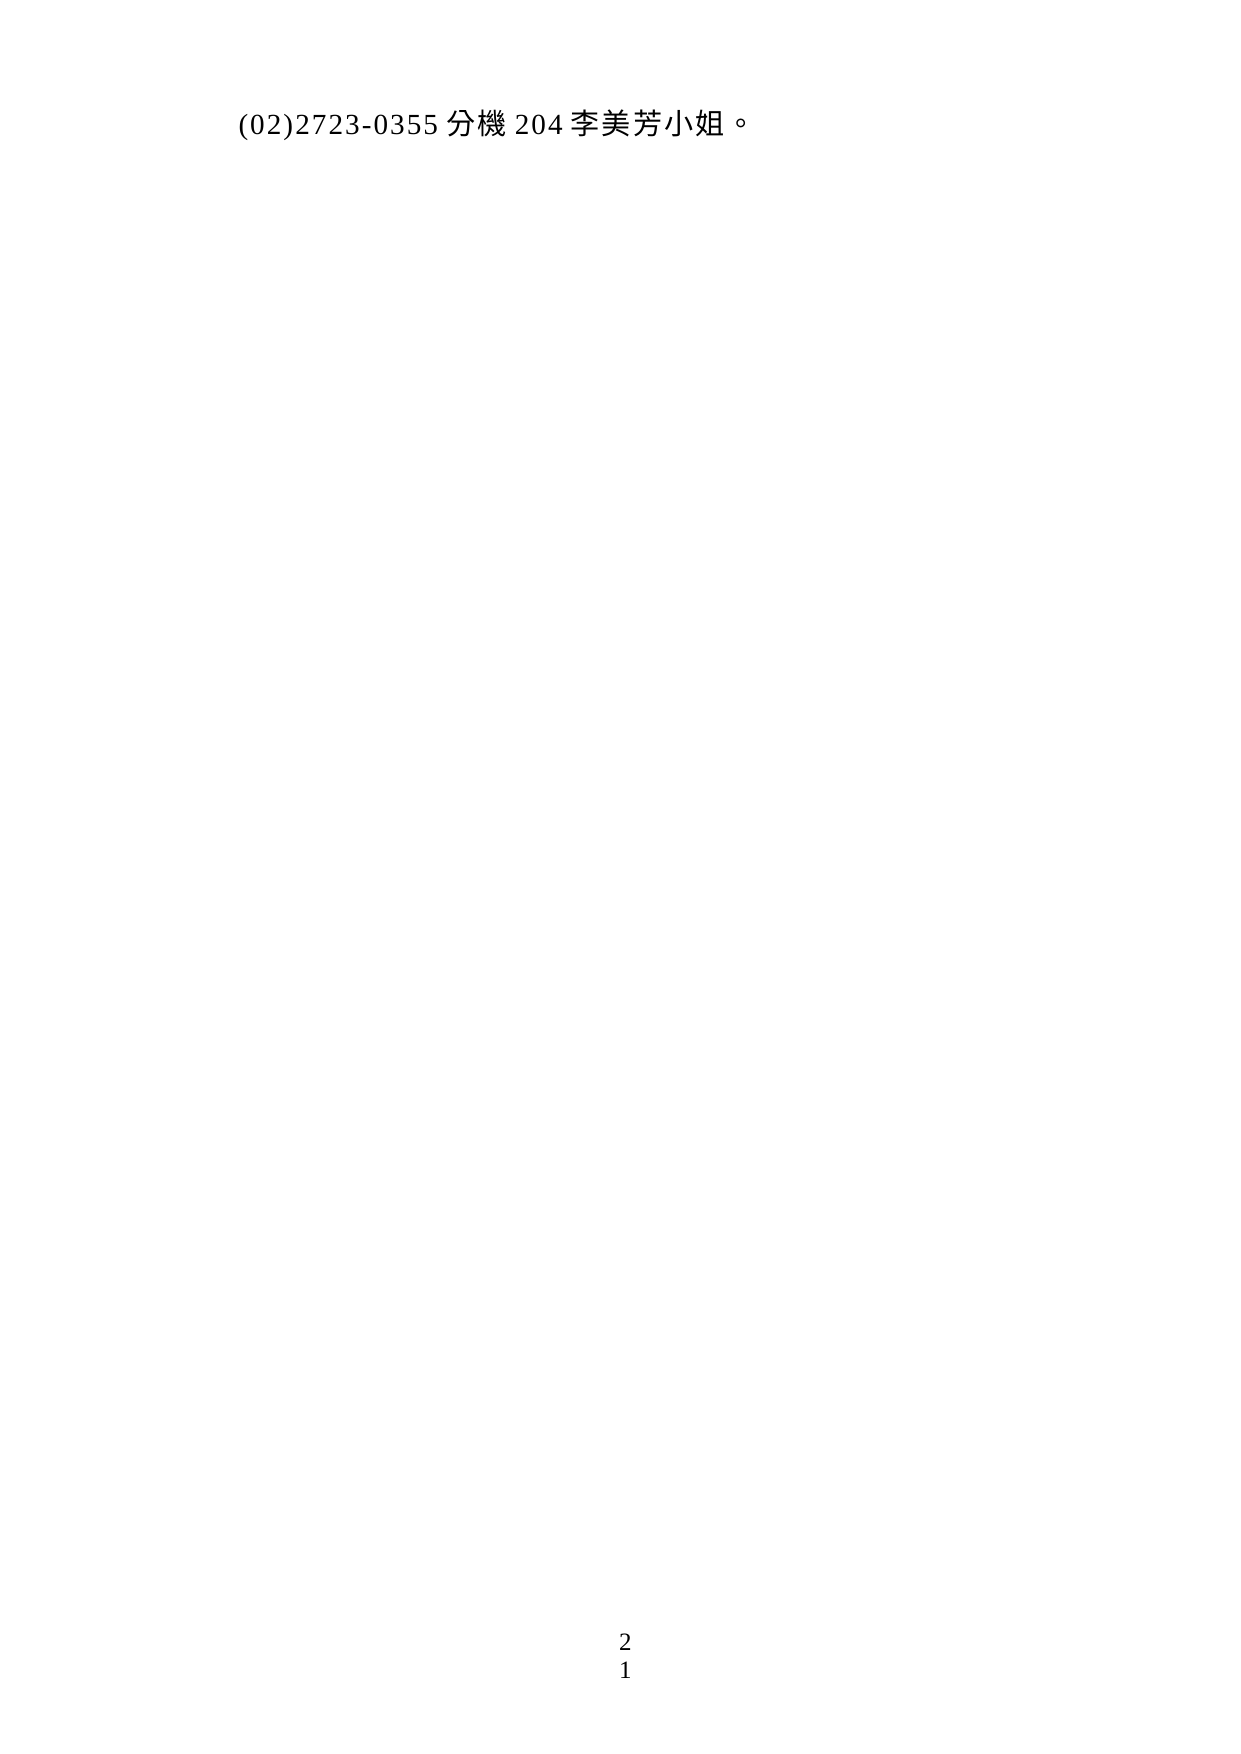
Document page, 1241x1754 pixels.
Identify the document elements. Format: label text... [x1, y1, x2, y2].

list (02)2723-0355分機204李美芳小姐。 [222, 101, 1122, 143]
